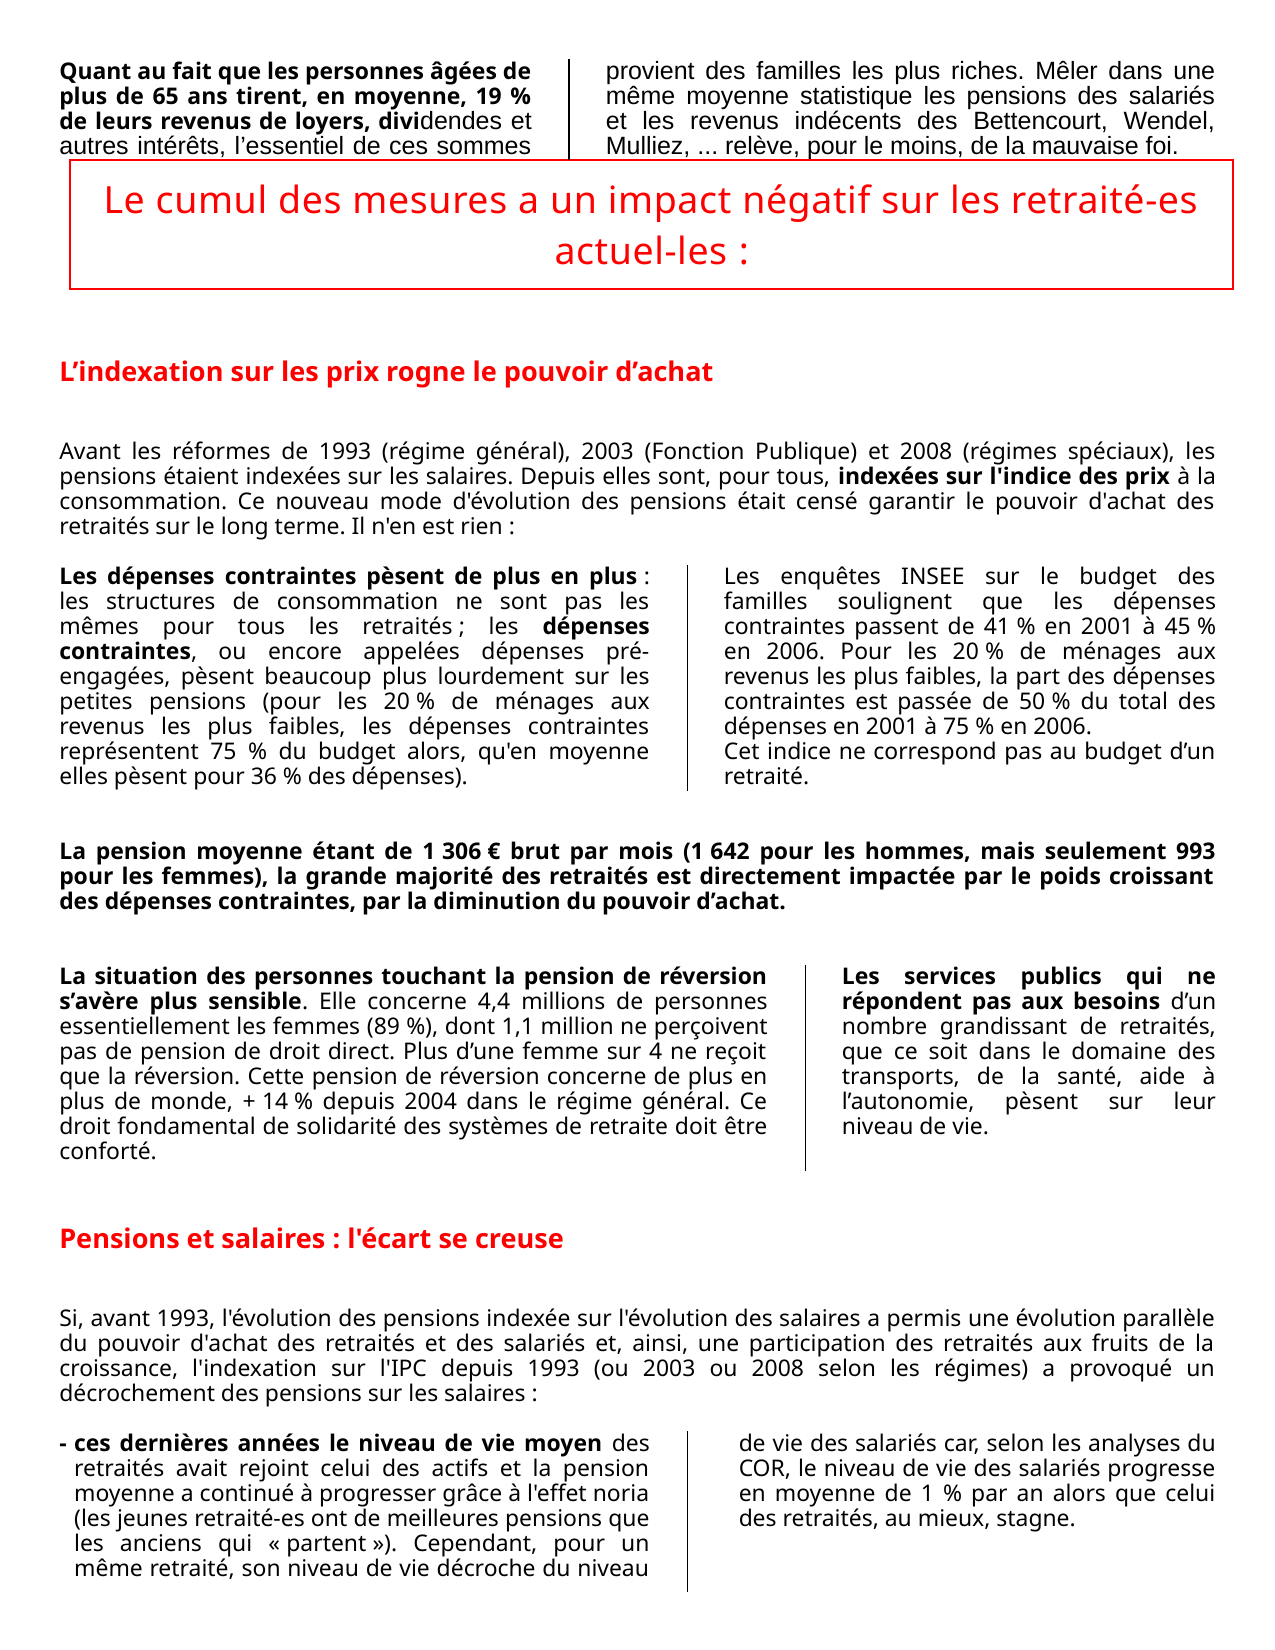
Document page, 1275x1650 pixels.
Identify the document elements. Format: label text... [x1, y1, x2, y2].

text provient des familles les plus riches. Mêler dans une même moyenne statistique les pensions des salariés et les revenus indécents des Bettencourt, Wendel, Mulliez, ... relève, pour le moins, de la mauvaise foi. [606, 59, 1216, 159]
text Si, avant 1993, l'évolution des pensions indexée sur l'évolution des salaires a permis une évolution parallèle du pouvoir d'achat des retraités et des salariés et, ainsi, une participation des retraités aux fruits de la croissance, l'indexation sur l'IPC depuis 1993 (ou 2003 ou 2008 selon les régimes) a provoqué un décrochement des pensions sur les salaires : [59, 1307, 1216, 1407]
text Cet indice ne correspond pas au budget d’un retraité. [724, 740, 1216, 790]
text La situation des personnes touchant la pension de réversion s’avère plus sensible. Elle concerne 4,4 millions de personnes essentiellement les femmes (89 %), dont 1,1 million ne perçoivent pas de pension de droit direct. Plus d’une femme sur 4 ne reçoit que la réversion. Cette pension de réversion concerne de plus en plus de monde, + 14 % depuis 2004 dans le régime général. Ce droit fondamental de solidarité des systèmes de retraite doit être conforté. [59, 965, 768, 1165]
text Les dépenses contraintes pèsent de plus en plus : les structures de consommation ne sont pas les mêmes pour tous les retraités ; les dépenses contraintes, ou encore appelées dépenses pré-engagées, pèsent beaucoup plus lourdement sur les petites pensions (pour les 20 % de ménages aux revenus les plus faibles, les dépenses contraintes représentent 75 % du budget alors, qu'en moyenne elles pèsent pour 36 % des dépenses). [59, 565, 650, 790]
text Les services publics qui ne répondent pas aux besoins d’un nombre grandissant de retraités, que ce soit dans le domaine des transports, de la santé, aide à l’autonomie, pèsent sur leur niveau de vie. [842, 965, 1216, 1140]
text Pensions et salaires : l'écart se creuse [59, 1220, 1216, 1257]
text de vie des salariés car, selon les analyses du COR, le niveau de vie des salariés progresse en moyenne de 1 % par an alors que celui des retraités, au mieux, stagne. [724, 1432, 1216, 1532]
text Les enquêtes INSEE sur le budget des familles soulignent que les dépenses contraintes passent de 41 % en 2001 à 45 % en 2006. Pour les 20 % de ménages aux revenus les plus faibles, la part des dépenses contraintes est passée de 50 % du total des dépenses en 2001 à 75 % en 2006. [724, 565, 1216, 740]
table_header Le cumul des mesures a un impact négatif sur les retraité-es actuel-les : [71, 161, 1232, 288]
text L’indexation sur les prix rogne le pouvoir d’achat [59, 353, 1216, 390]
text Quant au fait que les personnes âgées de plus de 65 ans tirent, en moyenne, 19 % de leurs revenus de loyers, dividendes et autres intérêts, l’essentiel de ces sommes [59, 59, 532, 159]
text - ces dernières années le niveau de vie moyen des retraités avait rejoint celui des actifs et la pension moyenne a continué à progresser grâce à l'effet noria (les jeunes retraité-es ont de meilleures pensions que les anciens qui « partent »). Cependant, pour un même retraité, son niveau de vie décroche du niveau [59, 1432, 650, 1582]
text Avant les réformes de 1993 (régime général), 2003 (Fonction Publique) et 2008 (régimes spéciaux), les pensions étaient indexées sur les salaires. Depuis elles sont, pour tous, indexées sur l'indice des prix à la consommation. Ce nouveau mode d'évolution des pensions était censé garantir le pouvoir d'achat des retraités sur le long terme. Il n'en est rien : [59, 440, 1216, 540]
text La pension moyenne étant de 1 306 € brut par mois (1 642 pour les hommes, mais seulement 993 pour les femmes), la grande majorité des retraités est directement impactée par le poids croissant des dépenses contraintes, par la diminution du pouvoir d’achat. [59, 840, 1216, 915]
